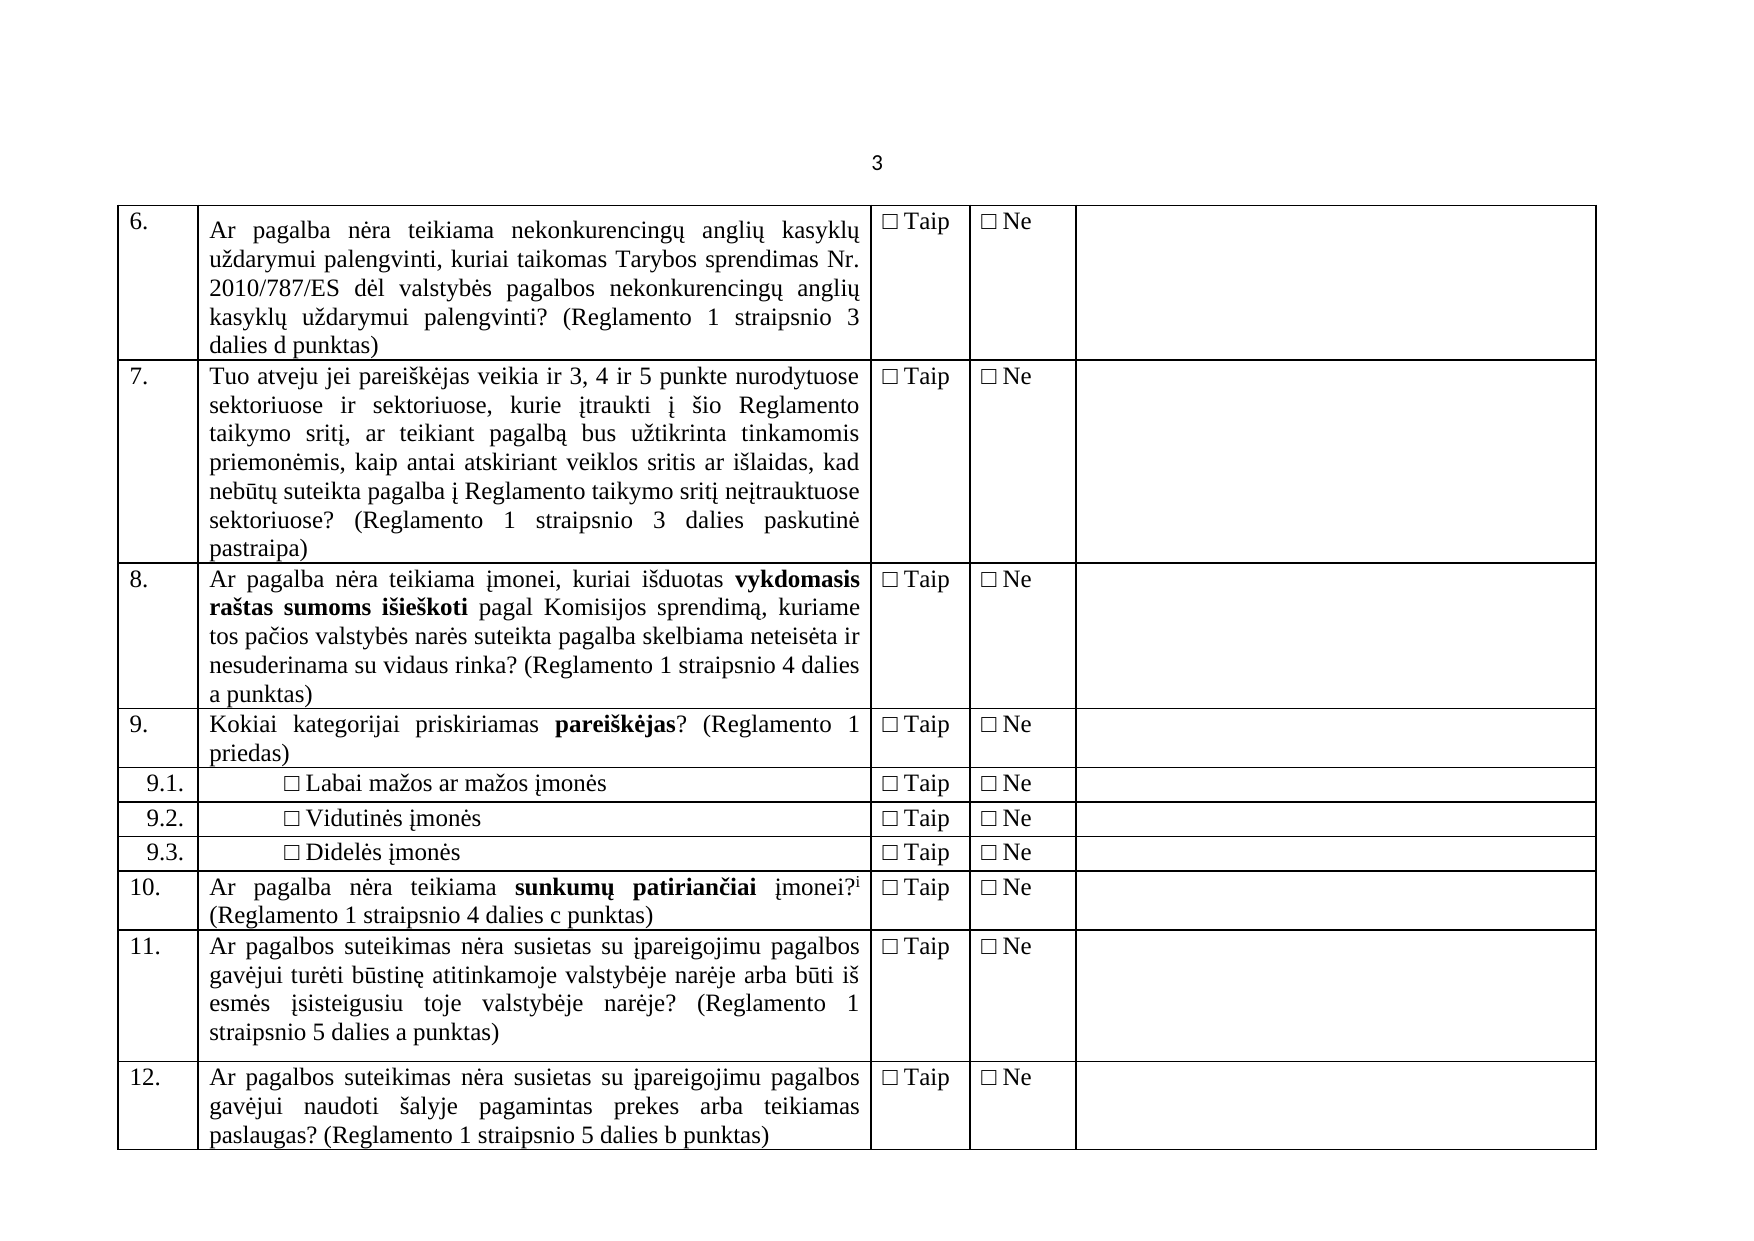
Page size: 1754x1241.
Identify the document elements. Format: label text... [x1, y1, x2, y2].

table_cell □ Ne [971, 709, 1075, 767]
table_cell 7. [119, 361, 197, 562]
table_cell [1077, 768, 1595, 801]
table_cell [1077, 931, 1595, 1061]
table_cell [1077, 803, 1595, 836]
table_cell [1077, 564, 1595, 707]
table_cell [1077, 361, 1595, 562]
table_cell Ar pagalbos suteikimas nėra susietas su įpareigojimu pagalbos gavėjui naudoti šalyje pagamintas prekes arba teikiamas paslaugas? (Reglamento 1 straipsnio 5 dalies b punktas) [199, 1062, 870, 1148]
table_cell 8. [119, 564, 197, 707]
table_cell □ Taip [872, 803, 969, 836]
table_cell Kokiai kategorijai priskiriamas pareiškėjas? (Reglamento 1 priedas) [199, 709, 870, 767]
table_cell [1077, 206, 1595, 359]
table_cell 9. [119, 709, 197, 767]
table_cell 11. [119, 931, 197, 1061]
table_cell □ Taip [872, 564, 969, 707]
table_cell □ Taip [872, 872, 969, 929]
table_cell 9.2. [119, 803, 197, 836]
table_cell 10. [119, 872, 197, 929]
table_cell □ Ne [971, 361, 1075, 562]
table_cell □ Taip [872, 361, 969, 562]
table_cell Tuo atveju jei pareiškėjas veikia ir 3, 4 ir 5 punkte nurodytuose sektoriuose ir sektoriuose, kurie įtraukti į šio Reglamento taikymo sritį, ar teikiant pagalbą bus užtikrinta tinkamomis priemonėmis, kaip antai atskiriant veiklos sritis ar išlaidas, kad nebūtų suteikta pagalba į Reglamento taikymo sritį neįtrauktuose sektoriuose? (Reglamento 1 straipsnio 3 dalies paskutinė pastraipa) [199, 361, 870, 562]
table_cell □ Didelės įmonės [199, 837, 870, 870]
table_cell [1077, 837, 1595, 870]
table_cell □ Taip [872, 837, 969, 870]
table_cell □ Ne [971, 872, 1075, 929]
table_cell Ar pagalbos suteikimas nėra susietas su įpareigojimu pagalbos gavėjui turėti būstinę atitinkamoje valstybėje narėje arba būti iš esmės įsisteigusiu toje valstybėje narėje? (Reglamento 1 straipsnio 5 dalies a punktas) [199, 931, 870, 1061]
table_cell □ Ne [971, 931, 1075, 1061]
table_cell [1077, 709, 1595, 767]
table_cell Ar pagalba nėra teikiama sunkumų patiriančiai įmonei?i (Reglamento 1 straipsnio 4 dalies c punktas) [199, 872, 870, 929]
table_cell 12. [119, 1062, 197, 1148]
table_cell □ Ne [971, 564, 1075, 707]
table_cell 9.3. [119, 837, 197, 870]
table_cell 9.1. [119, 768, 197, 801]
table_cell [1077, 872, 1595, 929]
table_cell Ar pagalba nėra teikiama įmonei, kuriai išduotas vykdomasis raštas sumoms išieškoti pagal Komisijos sprendimą, kuriame tos pačios valstybės narės suteikta pagalba skelbiama neteisėta ir nesuderinama su vidaus rinka? (Reglamento 1 straipsnio 4 dalies a punktas) [199, 564, 870, 707]
table_cell □ Taip [872, 709, 969, 767]
table_cell □ Vidutinės įmonės [199, 803, 870, 836]
table_cell □ Ne [971, 1062, 1075, 1148]
table_cell □ Taip [872, 206, 969, 359]
table_cell □ Labai mažos ar mažos įmonės [199, 768, 870, 801]
table_cell □ Taip [872, 1062, 969, 1148]
table_cell □ Ne [971, 803, 1075, 836]
table_cell □ Ne [971, 768, 1075, 801]
table_cell □ Ne [971, 837, 1075, 870]
table_cell Ar pagalba nėra teikiama nekonkurencingų anglių kasyklų uždarymui palengvinti, kuriai taikomas Tarybos sprendimas Nr. 2010/787/ES dėl valstybės pagalbos nekonkurencingų anglių kasyklų uždarymui palengvinti? (Reglamento 1 straipsnio 3 dalies d punktas) [199, 206, 870, 359]
table_cell 6. [119, 206, 197, 359]
table_cell [1077, 1062, 1595, 1148]
table_cell □ Taip [872, 768, 969, 801]
table_cell □ Taip [872, 931, 969, 1061]
table_cell □ Ne [971, 206, 1075, 359]
